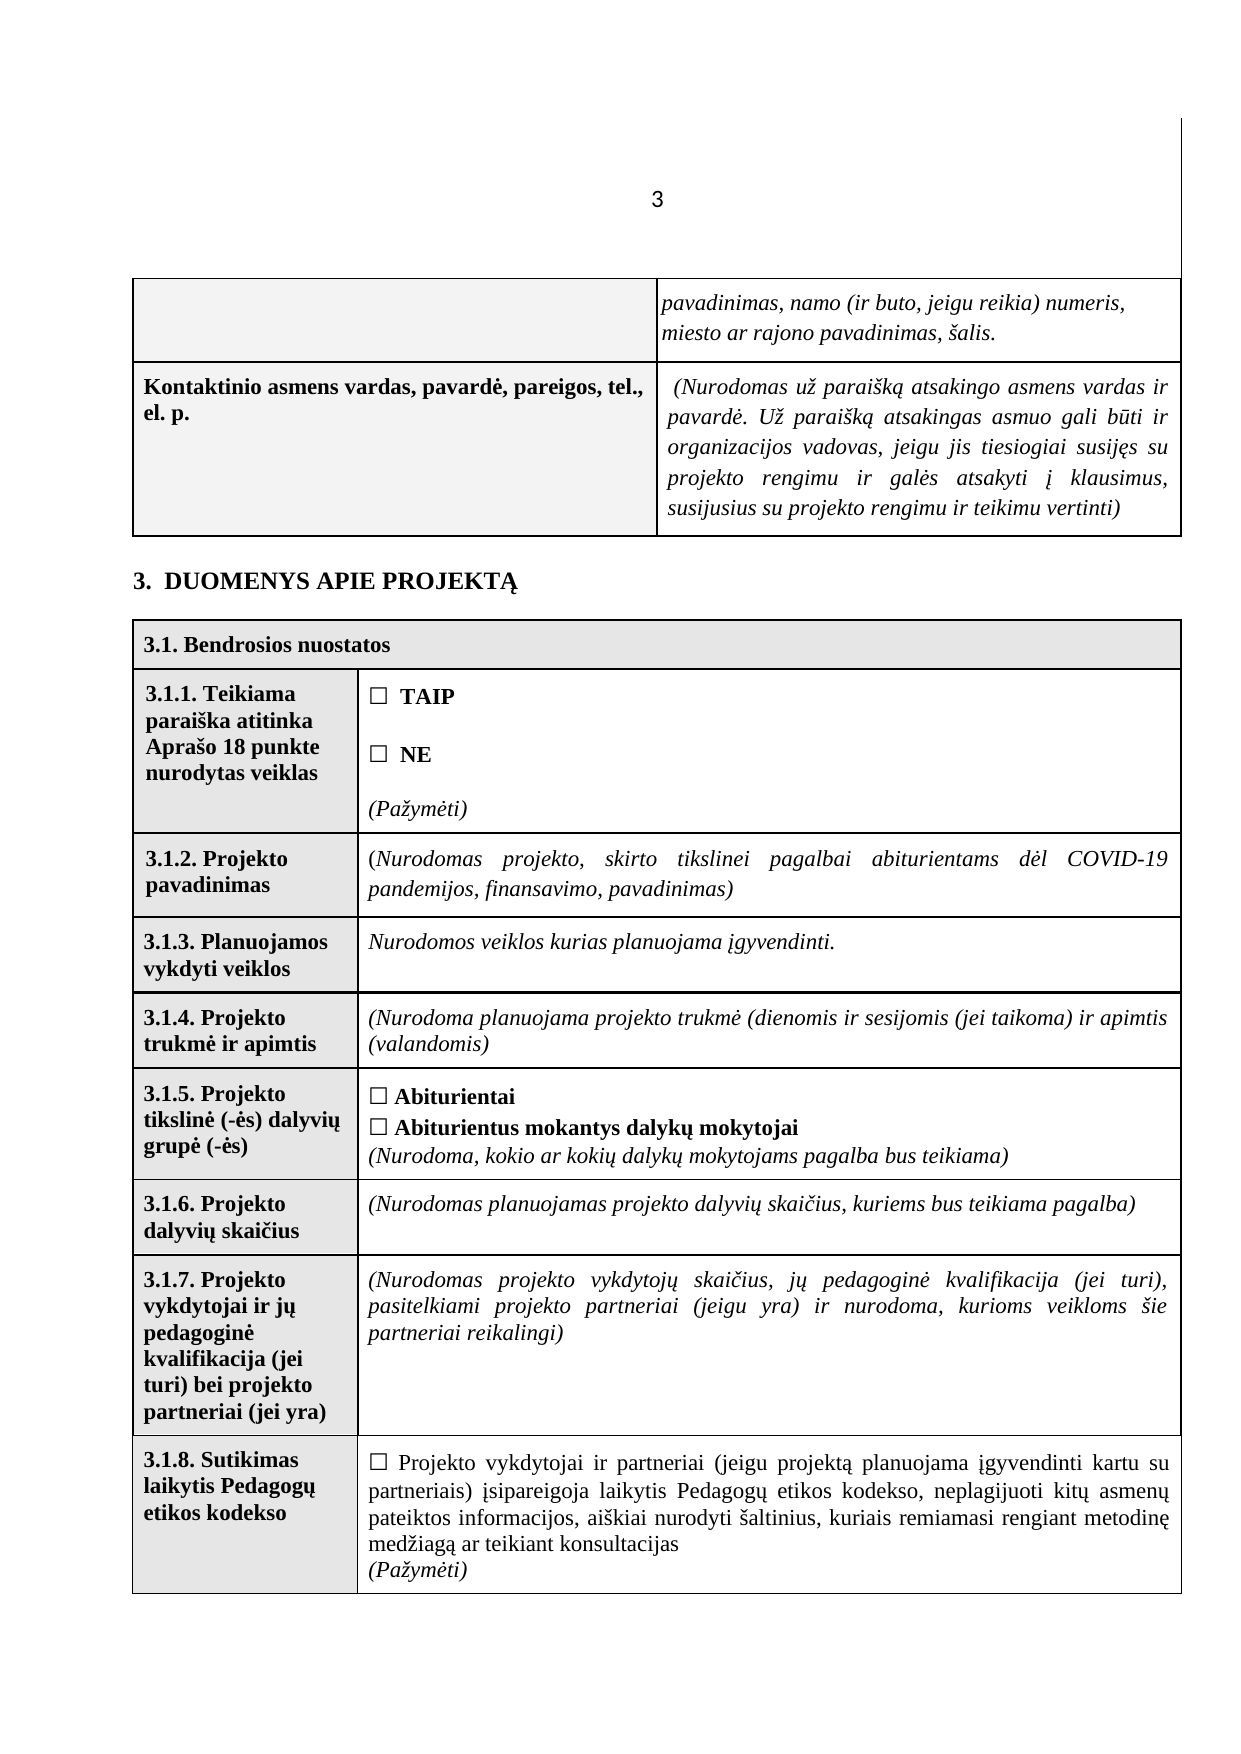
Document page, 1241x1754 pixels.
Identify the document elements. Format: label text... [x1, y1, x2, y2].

table_cell 3.1.5. Projekto tikslinė (-ės) dalyvių grupė (-ės) [134, 1069, 357, 1179]
table_cell ☐ Abiturientai ☐ Abiturientus mokantys dalykų mokytojai (Nurodoma, kokio ar kokių dalykų mokytojams pagalba bus teikiama) [359, 1069, 1180, 1179]
table_cell 3.1.7. Projekto vykdytojai ir jų pedagoginė kvalifikacija (jei turi) bei projekto partneriai (jei yra) [134, 1256, 357, 1434]
table_cell 3.1.2. Projekto pavadinimas [134, 834, 357, 916]
table_header 3.1. Bendrosios nuostatos [134, 621, 1180, 668]
table_cell ☐ Projekto vykdytojai ir partneriai (jeigu projektą planuojama įgyvendinti kartu su partneriais) įsipareigoja laikytis Pedagogų etikos kodekso, neplagijuoti kitų asmenų pateiktos informacijos, aiškiai nurodyti šaltinius, kuriais remiamasi rengiant metodinę medžiagą ar teikiant konsultacijas (Pažymėti) [358, 1436, 1181, 1593]
table_cell 3.1.1. Teikiama paraiška atitinka Aprašo 18 punkte nurodytas veiklas [134, 670, 357, 832]
table_cell 3.1.8. Sutikimas laikytis Pedagogų etikos kodekso [133, 1436, 357, 1593]
table_cell 3.1.4. Projekto trukmė ir apimtis [134, 994, 357, 1067]
table_cell (Nurodomas planuojamas projekto dalyvių skaičius, kuriems bus teikiama pagalba) [359, 1180, 1180, 1253]
table_cell ☐ TAIP ☐ NE (Pažymėti) [359, 670, 1180, 832]
table_cell [134, 279, 656, 361]
table_cell 3.1.3. Planuojamos vykdyti veiklos [134, 918, 357, 991]
table_cell Kontaktinio asmens vardas, pavardė, pareigos, tel., el. p. [134, 363, 656, 535]
table_cell pavadinimas, namo (ir buto, jeigu reikia) numeris, miesto ar rajono pavadinimas, šalis. [658, 279, 1180, 361]
table_cell (Nurodoma planuojama projekto trukmė (dienomis ir sesijomis (jei taikoma) ir apimtis (valandomis) [359, 994, 1180, 1067]
text 3. DUOMENYS APIE PROJEKTĄ [133, 566, 1181, 594]
table_cell Nurodomos veiklos kurias planuojama įgyvendinti. [359, 918, 1180, 991]
table_cell (Nurodomas už paraišką atsakingo asmens vardas ir pavardė. Už paraišką atsakingas asmuo gali būti ir organizacijos vadovas, jeigu jis tiesiogiai susijęs su projekto rengimu ir galės atsakyti į klausimus, susijusius su projekto rengimu ir teikimu vertinti) [658, 363, 1180, 535]
table_cell (Nurodomas projekto vykdytojų skaičius, jų pedagoginė kvalifikacija (jei turi), pasitelkiami projekto partneriai (jeigu yra) ir nurodoma, kurioms veikloms šie partneriai reikalingi) [359, 1256, 1180, 1434]
table_cell 3.1.6. Projekto dalyvių skaičius [134, 1180, 357, 1253]
table_cell (Nurodomas projekto, skirto tikslinei pagalbai abiturientams dėl COVID-19 pandemijos, finansavimo, pavadinimas) [359, 834, 1180, 916]
